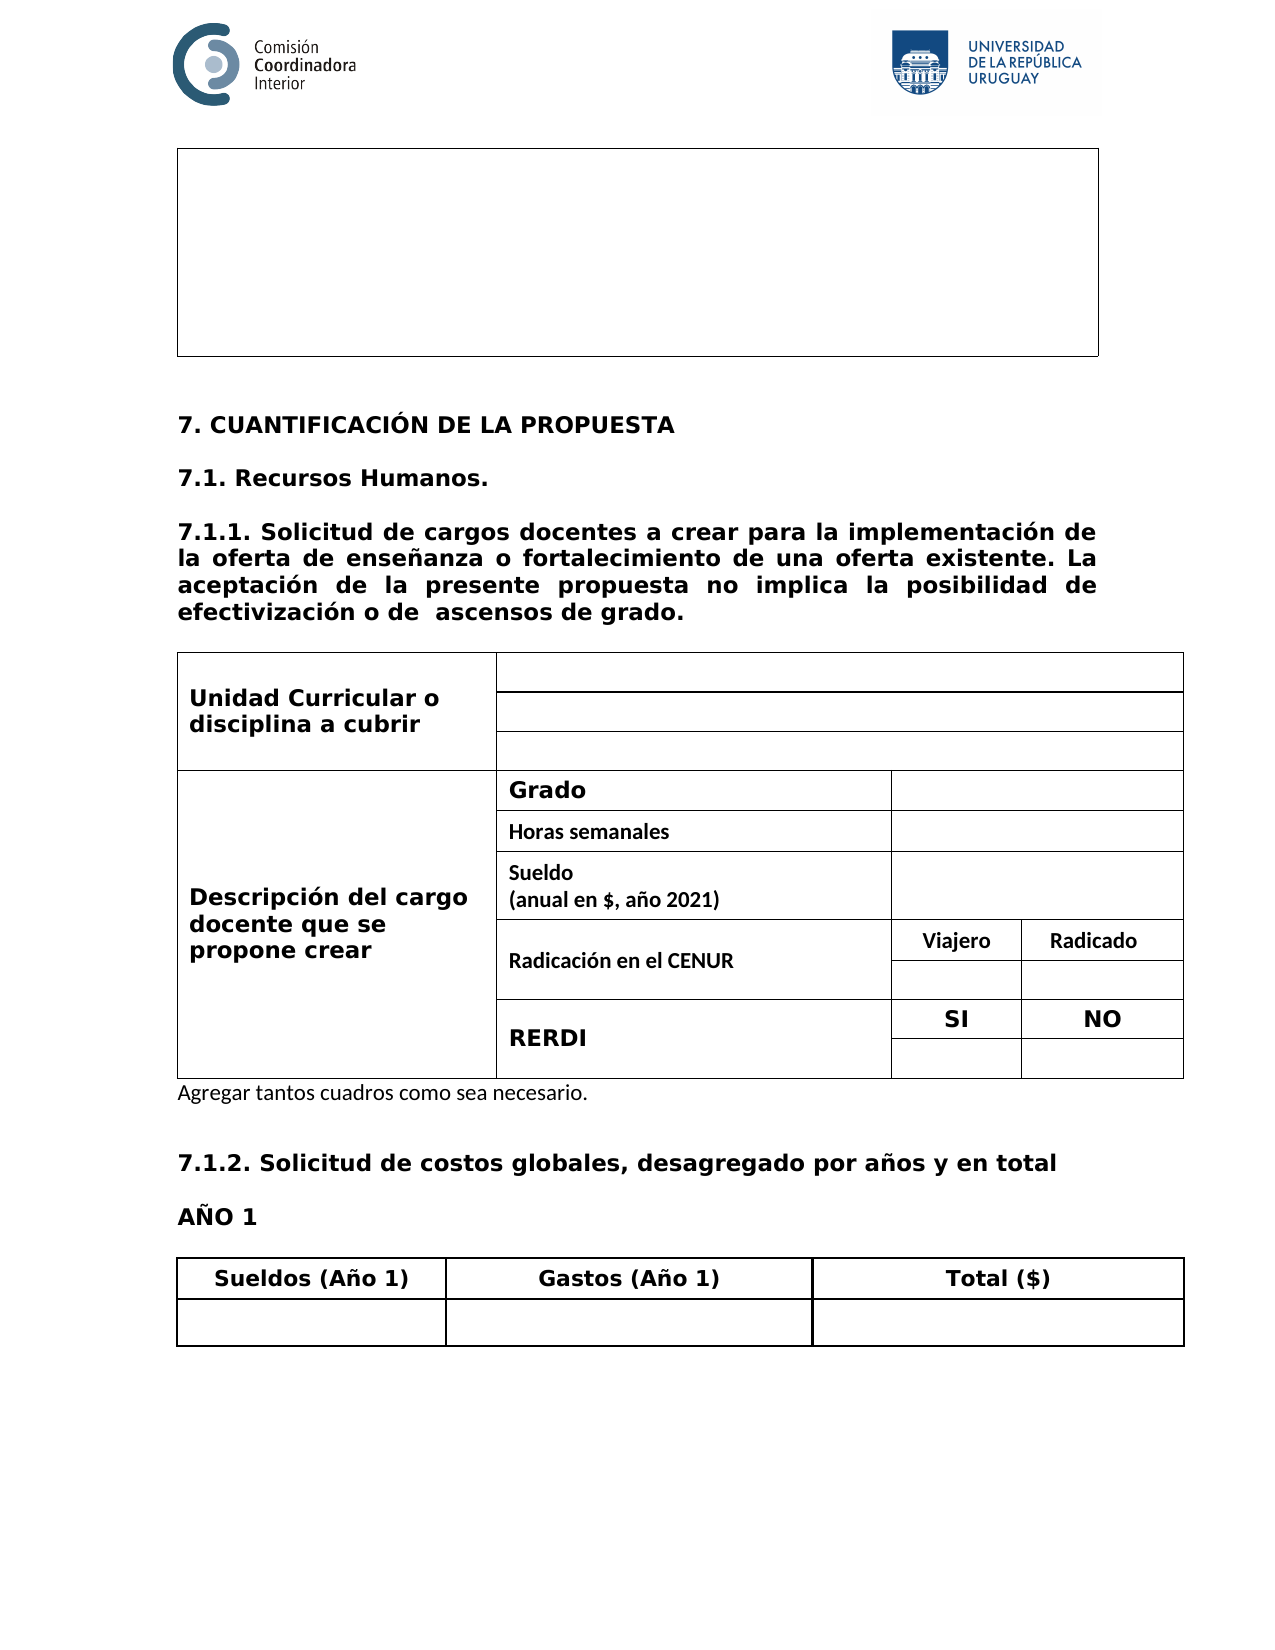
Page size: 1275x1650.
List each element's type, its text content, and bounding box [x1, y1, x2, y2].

table_cell [1022, 1039, 1183, 1077]
table_cell Descripción del cargo docente que se propone crear [178, 771, 496, 1077]
table_header Gastos (Año 1) [447, 1259, 811, 1298]
table_cell Radicación en el CENUR [497, 920, 891, 999]
table_cell Horas semanales [497, 811, 891, 851]
table_cell [892, 1039, 1021, 1077]
text AÑO 1 [177, 1204, 1098, 1231]
text 7.1.1. Solicitud de cargos docentes a crear para la implementación de la oferta de enseñanza o fortalecimiento de una oferta existente. La aceptación de la presente propuesta no implica la posibilidad de efectivización o de ascensos de grado. [177, 519, 1098, 626]
table_cell [447, 1300, 811, 1345]
table_cell [814, 1300, 1183, 1345]
table_header [497, 653, 1183, 691]
table_cell SI [892, 1000, 1021, 1038]
table_cell [892, 771, 1183, 810]
table_cell [497, 732, 1183, 770]
table_header Sueldos (Año 1) [178, 1259, 445, 1298]
picture [871, 9, 1103, 116]
picture [172, 23, 356, 106]
table_cell [892, 852, 1183, 919]
table_cell [178, 1300, 445, 1345]
table_cell Sueldo (anual en $, año 2021) [497, 852, 891, 919]
table_cell [497, 693, 1183, 731]
table_cell NO [1022, 1000, 1183, 1038]
table_cell [1022, 961, 1183, 999]
table_header Total ($) [814, 1259, 1183, 1298]
table_cell [892, 811, 1183, 851]
table_cell [892, 961, 1021, 999]
table_cell Viajero [892, 920, 1021, 960]
table_header [178, 149, 1098, 356]
table_header Unidad Curricular o disciplina a cubrir [178, 653, 496, 770]
table_cell RERDI [497, 1000, 891, 1077]
text 7. CUANTIFICACIÓN DE LA PROPUESTA [177, 412, 1098, 439]
text 7.1. Recursos Humanos. [177, 466, 1098, 492]
table_cell Radicado [1022, 920, 1183, 960]
text 7.1.2. Solicitud de costos globales, desagregado por años y en total [177, 1153, 1098, 1176]
text Agregar tantos cuadros como sea necesario. [177, 1079, 1098, 1106]
table_cell Grado [497, 771, 891, 810]
